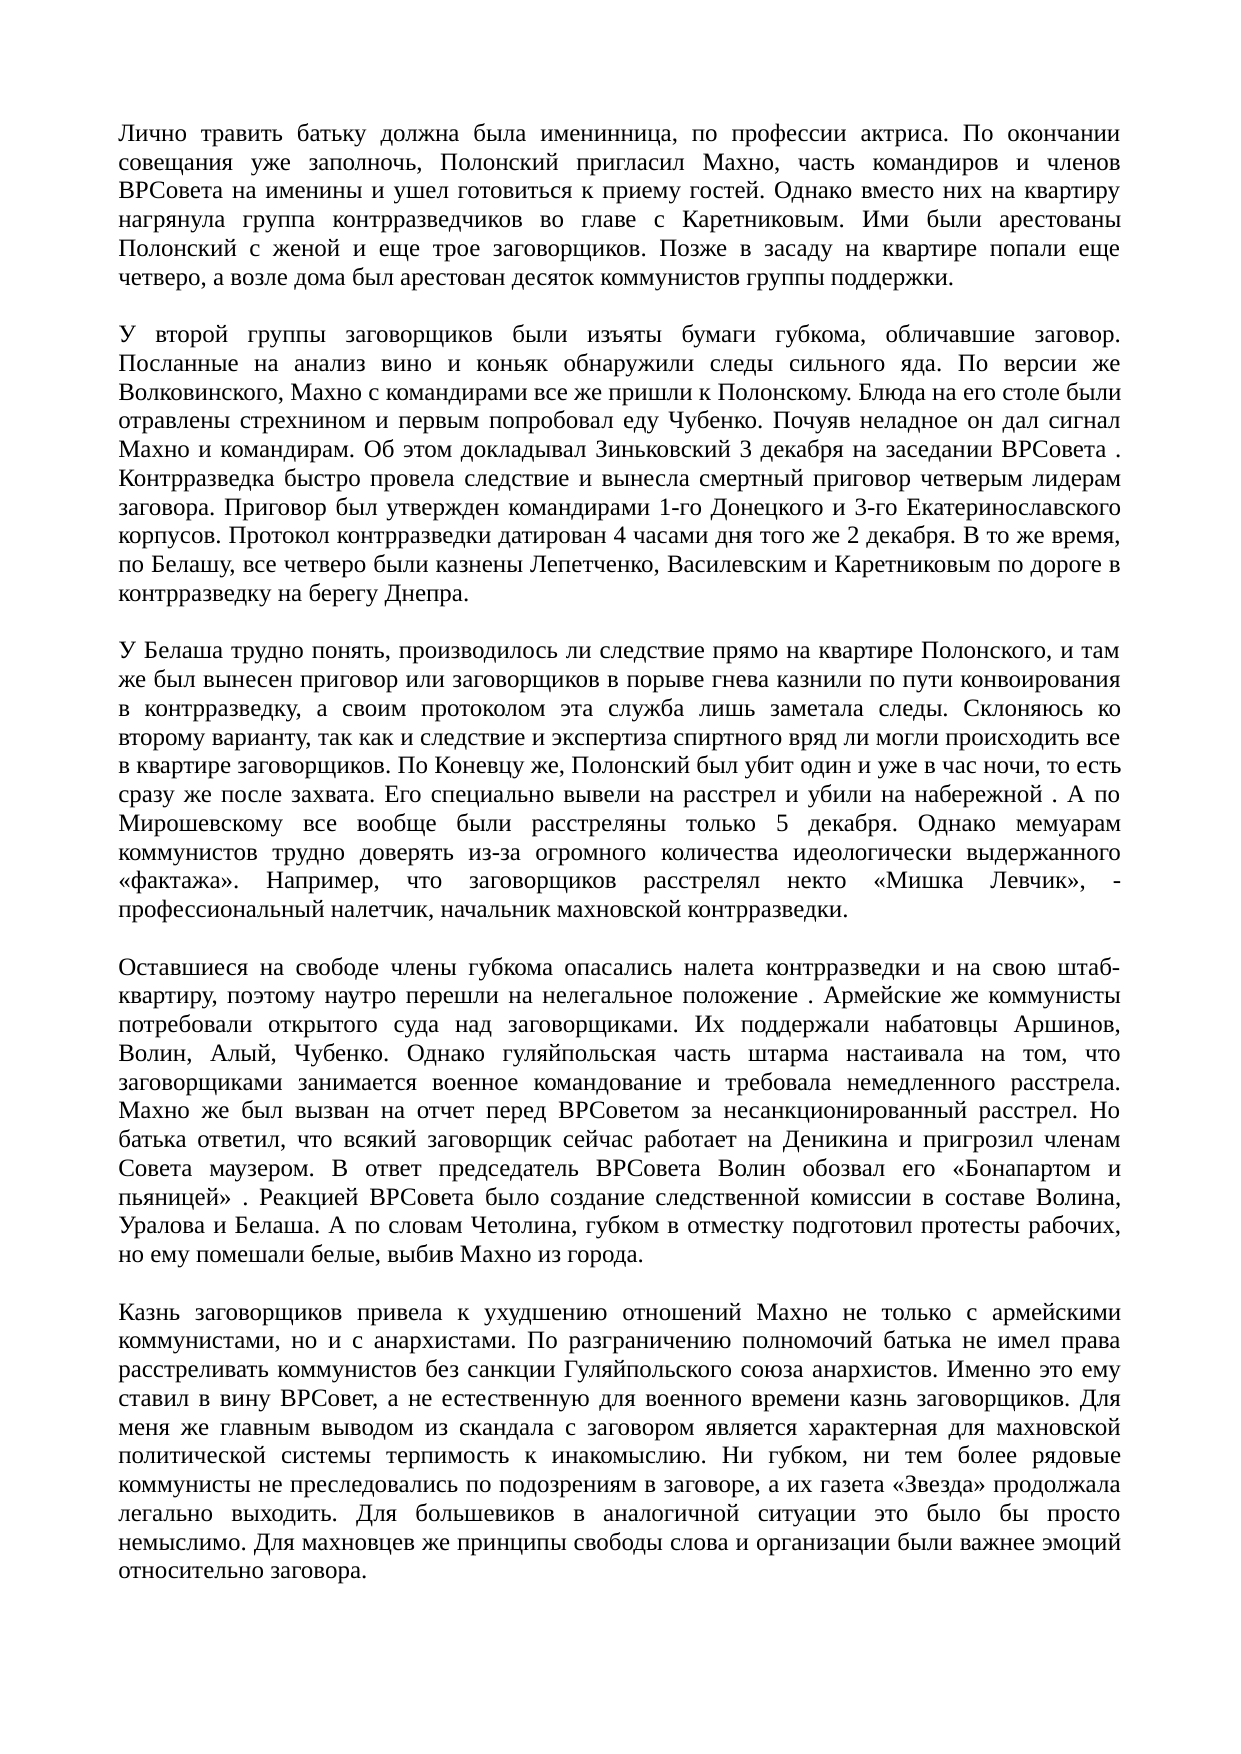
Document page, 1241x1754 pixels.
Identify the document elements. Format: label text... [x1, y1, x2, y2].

text Оставшиеся на свободе члены губкома опасались налета контрразведки и на свою штаб-квартиру, поэтому наутро перешли на нелегальное положение . Армейские же коммунисты потребовали открытого суда над заговорщиками. Их поддержали набатовцы Аршинов, Волин, Алый, Чубенко. Однако гуляйпольская часть штарма настаивала на том, что заговорщиками занимается военное командование и требовала немедленного расстрела. Махно же был вызван на отчет перед ВРСоветом за несанкционированный расстрел. Но батька ответил, что всякий заговорщик сейчас работает на Деникина и пригрозил членам Совета маузером. В ответ председатель ВРСовета Волин обозвал его «Бонапартом и пьяницей» . Реакцией ВРСовета было создание следственной комиссии в составе Волина, Уралова и Белаша. А по словам Четолина, губком в отместку подготовил протесты рабочих, но ему помешали белые, выбив Махно из города. [118, 952, 1122, 1268]
text У Белаша трудно понять, производилось ли следствие прямо на квартире Полонского, и там же был вынесен приговор или заговорщиков в порыве гнева казнили по пути конвоирования в контрразведку, а своим протоколом эта служба лишь заметала следы. Склоняюсь ко второму варианту, так как и следствие и экспертиза спиртного вряд ли могли происходить все в квартире заговорщиков. По Коневцу же, Полонский был убит один и уже в час ночи, то есть сразу же после захвата. Его специально вывели на расстрел и убили на набережной . А по Мирошевскому все вообще были расстреляны только 5 декабря. Однако мемуарам коммунистов трудно доверять из-за огромного количества идеологически выдержанного «фактажа». Например, что заговорщиков расстрелял некто «Мишка Левчик», - профессиональный налетчик, начальник махновской контрразведки. [118, 636, 1122, 923]
text Лично травить батьку должна была именинница, по профессии актриса. По окончании совещания уже заполночь, Полонский пригласил Махно, часть командиров и членов ВРСовета на именины и ушел готовиться к приему гостей. Однако вместо них на квартиру нагрянула группа контрразведчиков во главе с Каретниковым. Ими были арестованы Полонский с женой и еще трое заговорщиков. Позже в засаду на квартире попали еще четверо, а возле дома был арестован десяток коммунистов группы поддержки. [118, 118, 1122, 291]
text У второй группы заговорщиков были изъяты бумаги губкома, обличавшие заговор. Посланные на анализ вино и коньяк обнаружили следы сильного яда. По версии же Волковинского, Махно с командирами все же пришли к Полонскому. Блюда на его столе были отравлены стрехнином и первым попробовал еду Чубенко. Почуяв неладное он дал сигнал Махно и командирам. Об этом докладывал Зиньковский 3 декабря на заседании ВРСовета . Контрразведка быстро провела следствие и вынесла смертный приговор четверым лидерам заговора. Приговор был утвержден командирами 1-го Донецкого и 3-го Екатеринославского корпусов. Протокол контрразведки датирован 4 часами дня того же 2 декабря. В то же время, по Белашу, все четверо были казнены Лепетченко, Василевским и Каретниковым по дороге в контрразведку на берегу Днепра. [118, 319, 1122, 607]
text Казнь заговорщиков привела к ухудшению отношений Махно не только с армейскими коммунистами, но и с анархистами. По разграничению полномочий батька не имел права расстреливать коммунистов без санкции Гуляйпольского союза анархистов. Именно это ему ставил в вину ВРСовет, а не естественную для военного времени казнь заговорщиков. Для меня же главным выводом из скандала с заговором является характерная для махновской политической системы терпимость к инакомыслию. Ни губком, ни тем более рядовые коммунисты не преследовались по подозрениям в заговоре, а их газета «Звезда» продолжала легально выходить. Для большевиков в аналогичной ситуации это было бы просто немыслимо. Для махновцев же принципы свободы слова и организации были важнее эмоций относительно заговора. [118, 1297, 1122, 1584]
